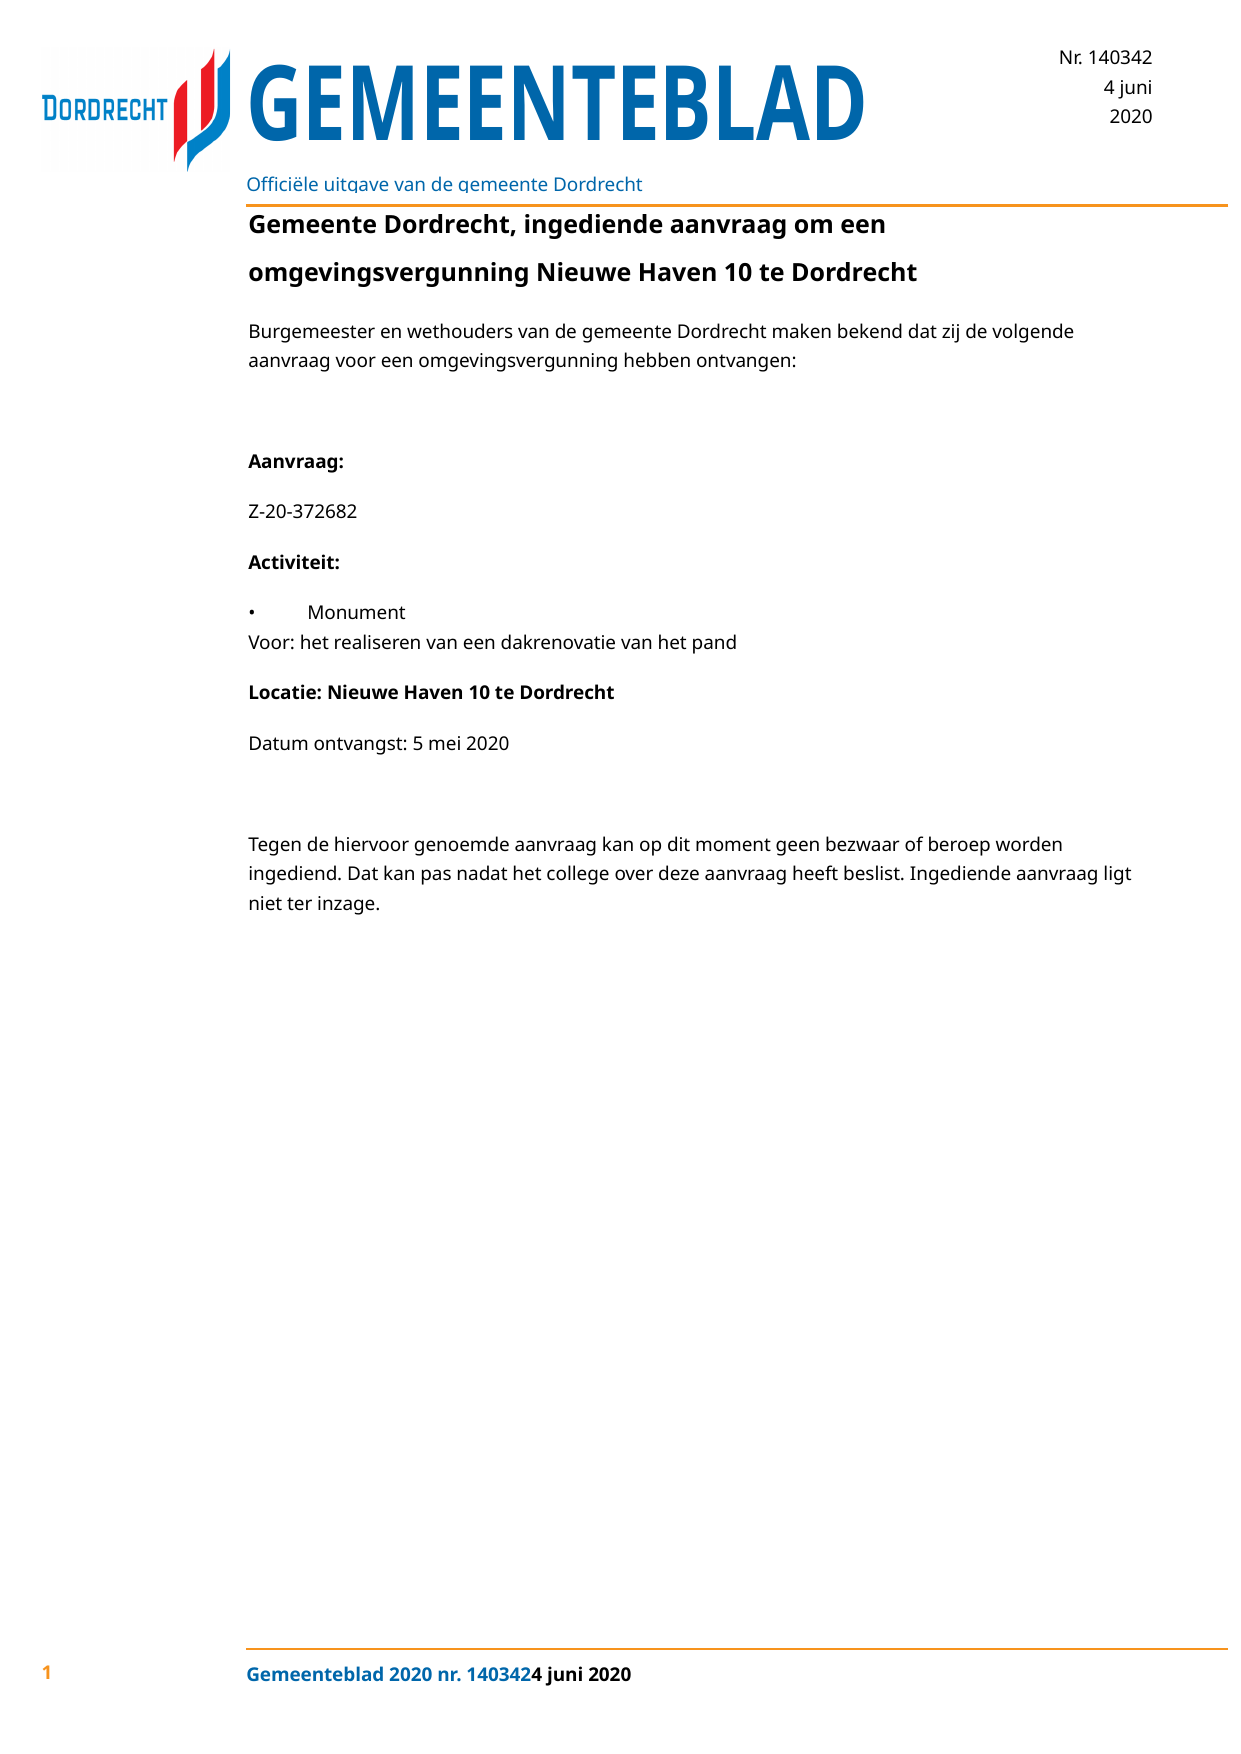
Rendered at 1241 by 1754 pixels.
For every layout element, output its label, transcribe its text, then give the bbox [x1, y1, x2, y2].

text Gemeente Dordrecht, ingediende aanvraag om een omgevingsvergunning Nieuwe Haven 10 te Dordrecht [248, 207, 1152, 288]
text Z-20-372682 [248, 499, 1152, 524]
text Voor: het realiseren van een dakrenovatie van het pand [248, 629, 1152, 655]
text Activiteit: [248, 549, 1152, 575]
picture [41, 47, 231, 172]
text Burgemeester en wethouders van de gemeente Dordrecht maken bekend dat zij de volgende aanvraag voor een omgevingsvergunning hebben ontvangen: [248, 318, 1152, 373]
text Aanvraag: [248, 448, 1152, 474]
list Monument [248, 599, 1152, 625]
text Tegen de hiervoor genoemde aanvraag kan op dit moment geen bezwaar of beroep worden ingediend. Dat kan pas nadat het college over deze aanvraag heeft beslist. Ingediende aanvraag ligt niet ter inzage. [248, 831, 1152, 916]
text Locatie: Nieuwe Haven 10 te Dordrecht [248, 679, 1152, 705]
text Datum ontvangst: 5 mei 2020 [248, 730, 1152, 756]
